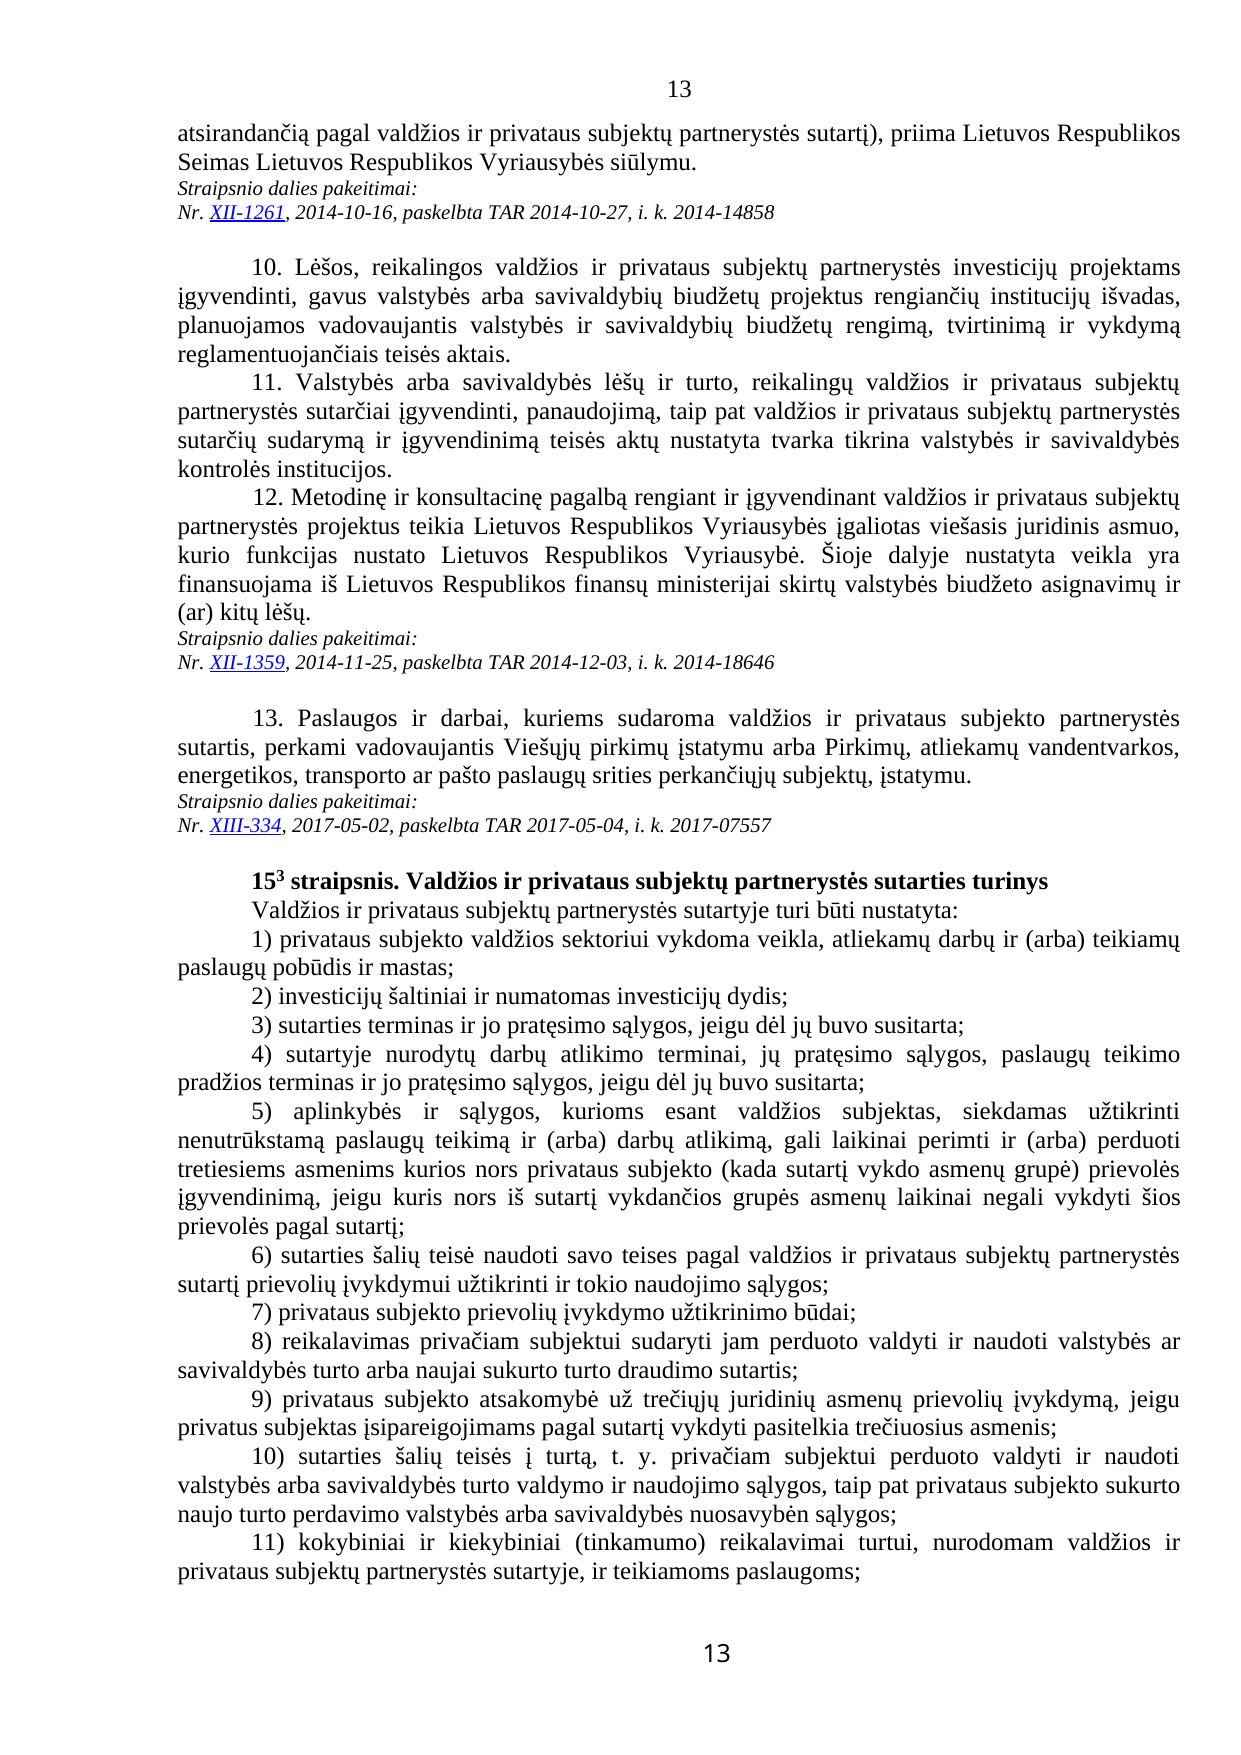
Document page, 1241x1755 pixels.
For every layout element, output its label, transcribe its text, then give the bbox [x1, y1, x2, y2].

text Straipsnio dalies pakeitimai: [177, 626, 1181, 650]
text Nr. XII-1261, 2014-10-16, paskelbta TAR 2014-10-27, i. k. 2014-14858 [177, 200, 1181, 224]
text 12. Metodinę ir konsultacinę pagalbą rengiant ir įgyvendinant valdžios ir privataus subjektų partnerystės projektus teikia Lietuvos Respublikos Vyriausybės įgaliotas viešasis juridinis asmuo, kurio funkcijas nustato Lietuvos Respublikos Vyriausybė. Šioje dalyje nustatyta veikla yra finansuojama iš Lietuvos Respublikos finansų ministerijai skirtų valstybės biudžeto asignavimų ir (ar) kitų lėšų. [177, 482, 1181, 626]
text Nr. XII-1359, 2014-11-25, paskelbta TAR 2014-12-03, i. k. 2014-18646 [177, 650, 1181, 674]
text Nr. XIII-334, 2017-05-02, paskelbta TAR 2017-05-04, i. k. 2017-07557 [177, 813, 1181, 837]
text 7) privataus subjekto prievolių įvykdymo užtikrinimo būdai; [177, 1297, 1181, 1326]
text 4) sutartyje nurodytų darbų atlikimo terminai, jų pratęsimo sąlygos, paslaugų teikimo pradžios terminas ir jo pratęsimo sąlygos, jeigu dėl jų buvo susitarta; [177, 1039, 1181, 1096]
text 11) kokybiniai ir kiekybiniai (tinkamumo) reikalavimai turtui, nurodomam valdžios ir privataus subjektų partnerystės sutartyje, ir teikiamoms paslaugoms; [177, 1527, 1181, 1585]
text 10. Lėšos, reikalingos valdžios ir privataus subjektų partnerystės investicijų projektams įgyvendinti, gavus valstybės arba savivaldybių biudžetų projektus rengiančių institucijų išvadas, planuojamos vadovaujantis valstybės ir savivaldybių biudžetų rengimą, tvirtinimą ir vykdymą reglamentuojančiais teisės aktais. [177, 252, 1181, 367]
text 13. Paslaugos ir darbai, kuriems sudaroma valdžios ir privataus subjekto partnerystės sutartis, perkami vadovaujantis Viešųjų pirkimų įstatymu arba Pirkimų, atliekamų vandentvarkos, energetikos, transporto ar pašto paslaugų srities perkančiųjų subjektų, įstatymu. [177, 703, 1181, 789]
text 5) aplinkybės ir sąlygos, kurioms esant valdžios subjektas, siekdamas užtikrinti nenutrūkstamą paslaugų teikimą ir (arba) darbų atlikimą, gali laikinai perimti ir (arba) perduoti tretiesiems asmenims kurios nors privataus subjekto (kada sutartį vykdo asmenų grupė) prievolės įgyvendinimą, jeigu kuris nors iš sutartį vykdančios grupės asmenų laikinai negali vykdyti šios prievolės pagal sutartį; [177, 1096, 1181, 1240]
text 1) privataus subjekto valdžios sektoriui vykdoma veikla, atliekamų darbų ir (arba) teikiamų paslaugų pobūdis ir mastas; [177, 924, 1181, 981]
text Straipsnio dalies pakeitimai: [177, 176, 1181, 200]
text atsirandančią pagal valdžios ir privataus subjektų partnerystės sutartį), priima Lietuvos Respublikos Seimas Lietuvos Respublikos Vyriausybės siūlymu. [177, 118, 1181, 176]
text 10) sutarties šalių teisės į turtą, t. y. privačiam subjektui perduoto valdyti ir naudoti valstybės arba savivaldybės turto valdymo ir naudojimo sąlygos, taip pat privataus subjekto sukurto naujo turto perdavimo valstybės arba savivaldybės nuosavybėn sąlygos; [177, 1441, 1181, 1527]
text 11. Valstybės arba savivaldybės lėšų ir turto, reikalingų valdžios ir privataus subjektų partnerystės sutarčiai įgyvendinti, panaudojimą, taip pat valdžios ir privataus subjektų partnerystės sutarčių sudarymą ir įgyvendinimą teisės aktų nustatyta tvarka tikrina valstybės ir savivaldybės kontrolės institucijos. [177, 367, 1181, 482]
text 9) privataus subjekto atsakomybė už trečiųjų juridinių asmenų prievolių įvykdymą, jeigu privatus subjektas įsipareigojimams pagal sutartį vykdyti pasitelkia trečiuosius asmenis; [177, 1384, 1181, 1441]
text 8) reikalavimas privačiam subjektui sudaryti jam perduoto valdyti ir naudoti valstybės ar savivaldybės turto arba naujai sukurto turto draudimo sutartis; [177, 1326, 1181, 1384]
text 2) investicijų šaltiniai ir numatomas investicijų dydis; [177, 981, 1181, 1010]
text Valdžios ir privataus subjektų partnerystės sutartyje turi būti nustatyta: [177, 895, 1181, 924]
text Straipsnio dalies pakeitimai: [177, 789, 1181, 813]
text 3) sutarties terminas ir jo pratęsimo sąlygos, jeigu dėl jų buvo susitarta; [177, 1010, 1181, 1039]
text 6) sutarties šalių teisė naudoti savo teises pagal valdžios ir privataus subjektų partnerystės sutartį prievolių įvykdymui užtikrinti ir tokio naudojimo sąlygos; [177, 1240, 1181, 1297]
text 153 straipsnis. Valdžios ir privataus subjektų partnerystės sutarties turinys [177, 866, 1181, 895]
